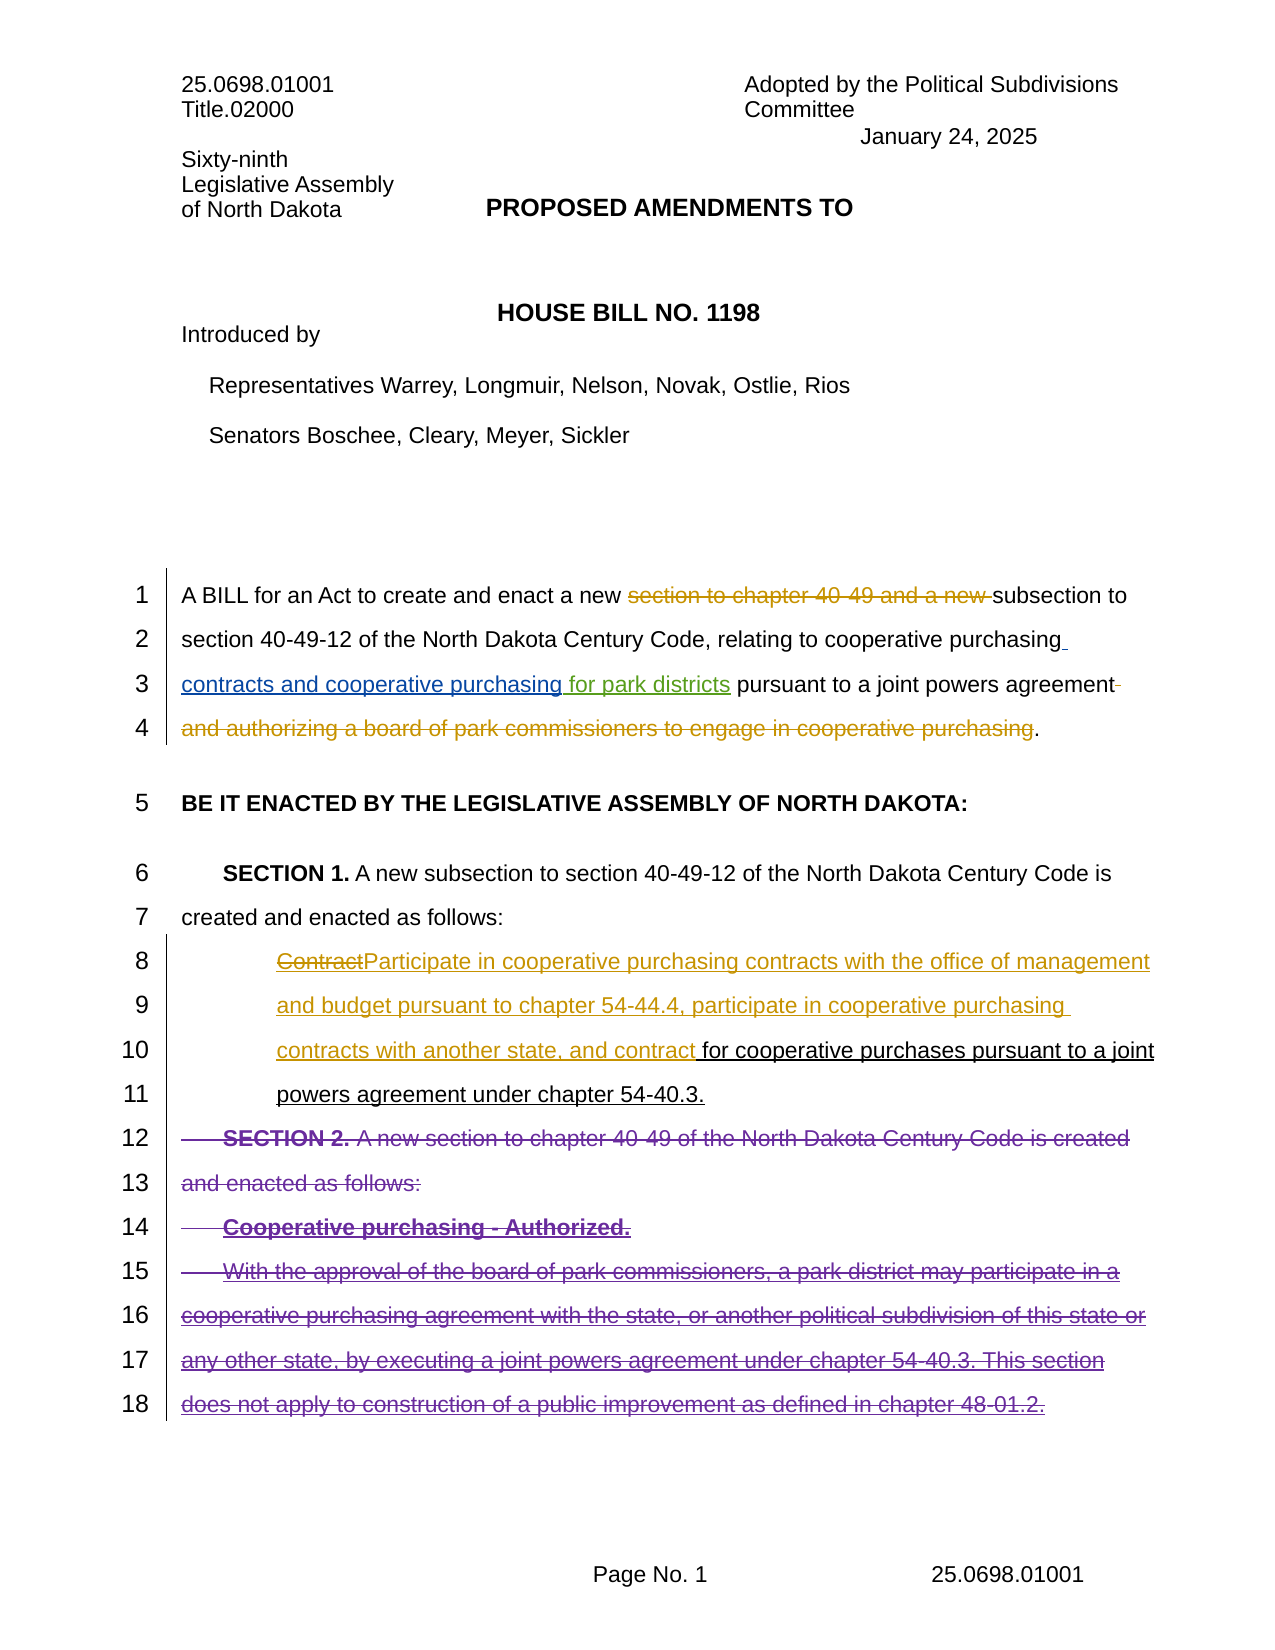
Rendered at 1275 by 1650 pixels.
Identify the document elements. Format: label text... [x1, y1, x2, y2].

table_header 25.0698.01001 Title.02000 [181, 73, 744, 123]
text SECTION 1. A new subsection to section 40‑49‑12 of the North Dakota Century Code is created and enacted as follows: [181, 846, 1154, 934]
text BE IT ENACTED BY THE LEGISLATIVE ASSEMBLY OF NORTH DAKOTA: [181, 776, 1154, 821]
text of North Dakota [181, 198, 1154, 223]
text Participate in cooperative purchasing contracts with the office of management and budget pursuant to chapter 54‑44.4, participate in cooperative purchasing contracts with another state, and contract for cooperative purchases pursuant to a joint powers agreement under chapter 54‑40.3. [181, 934, 1154, 1111]
title PROPOSED AMENDMENTS TO [486, 192, 872, 221]
title House BILL NO. 1198 [490, 297, 760, 326]
table_cell January 24, 2025 [744, 123, 1153, 173]
title A BILL for an Act to create and enact a new subsection to section 40‑49‑12 of the North Dakota Century Code, relating to cooperative purchasing contracts and cooperative purchasing for park districts pursuant to a joint powers agreement. [181, 568, 1154, 745]
text Senators Boschee, Cleary, Meyer, Sickler [208, 425, 1154, 448]
table_header Adopted by the Political Subdivisions Committee [744, 73, 1153, 123]
text Representatives Warrey, Longmuir, Nelson, Novak, Ostlie, Rios [208, 375, 1154, 398]
text Legislative Assembly [181, 173, 1154, 198]
table_cell Sixty-ninth [181, 123, 744, 173]
text Participate in cooperative purchasing contracts with the office of management and budget pursuant to chapter 54‑44.4, participate in cooperative purchasing contracts with another state, and contract for cooperative purchases pursuant to a joint powers agreement under chapter 54‑40.3. [181, 1244, 1154, 1421]
text Introduced by [181, 323, 1154, 348]
